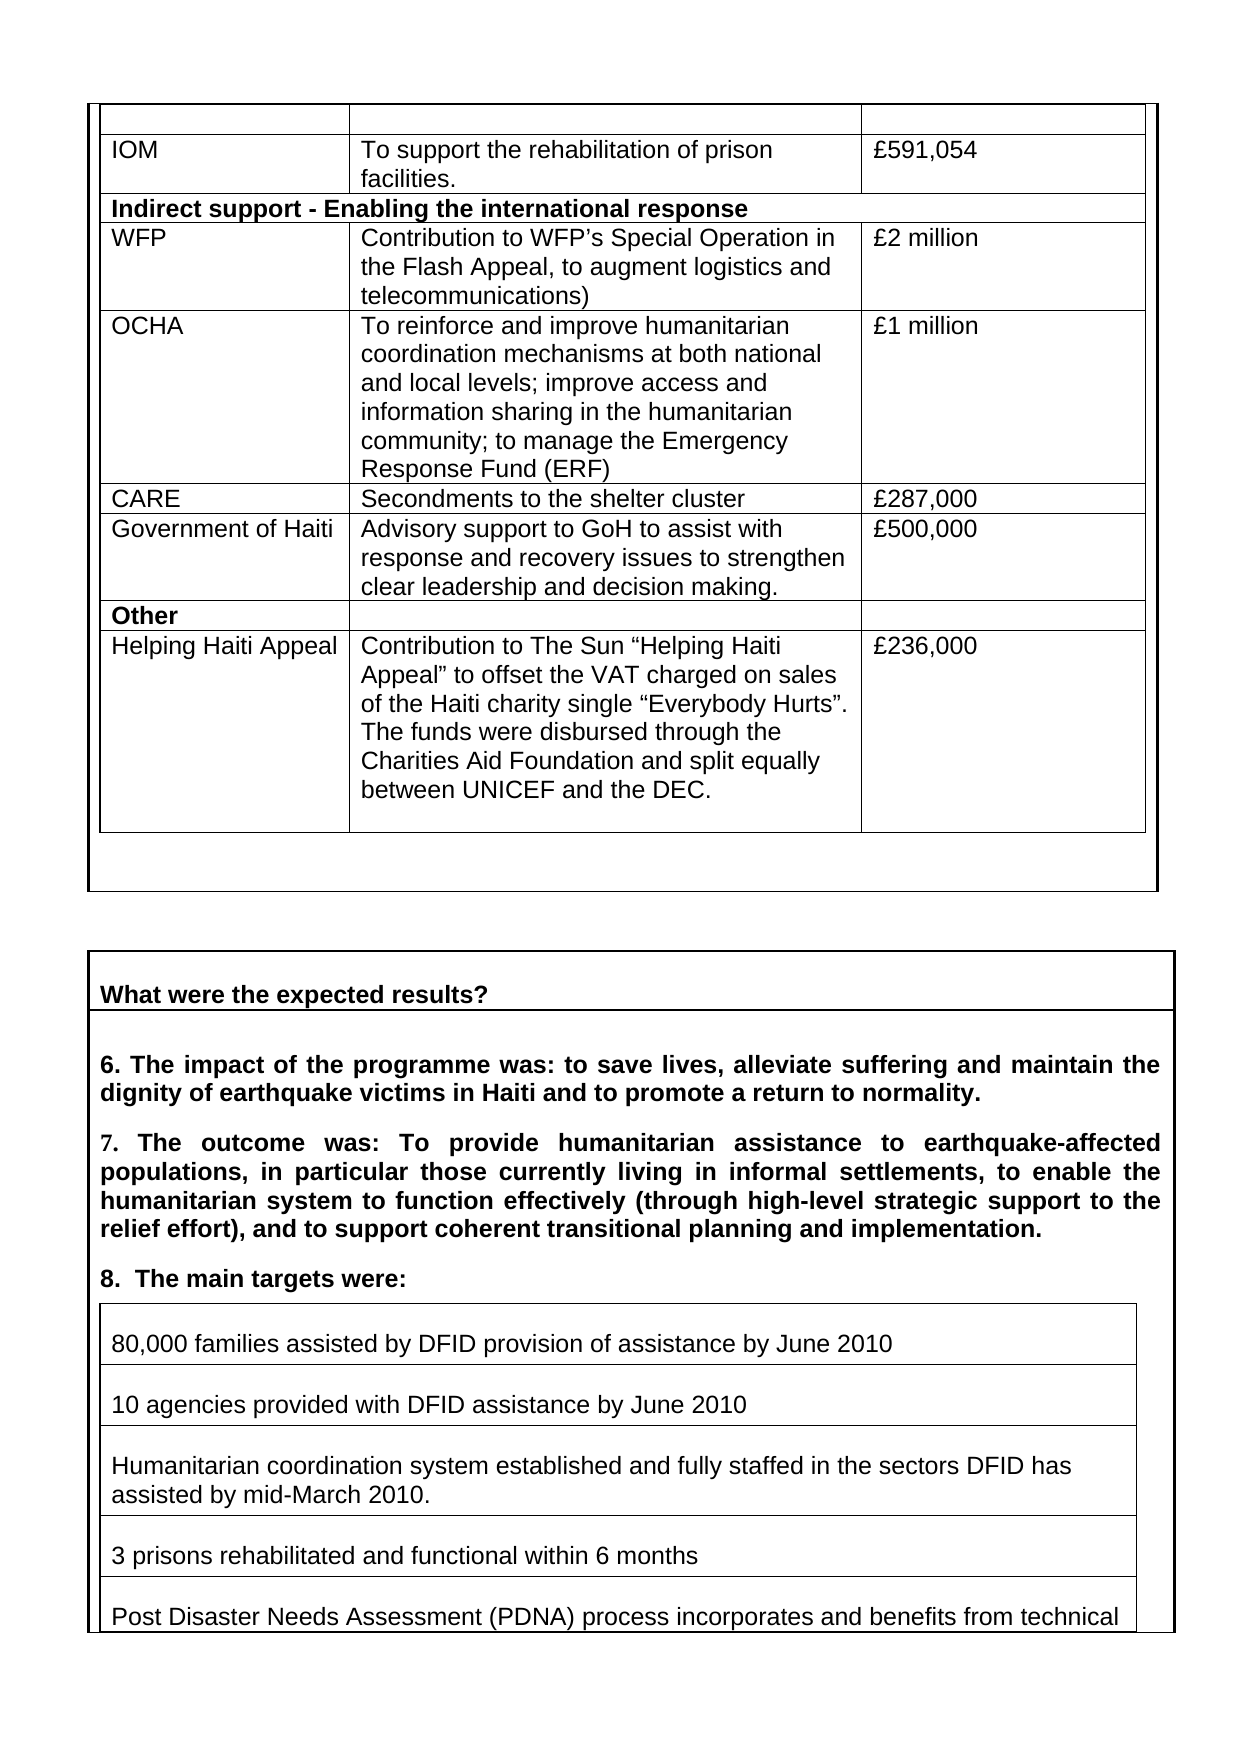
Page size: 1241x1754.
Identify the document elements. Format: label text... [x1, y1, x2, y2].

table_cell Helping Haiti Appeal [101, 631, 349, 832]
table_header What were the expected results? [90, 952, 1173, 1009]
table_cell £1 million [862, 311, 1145, 483]
table_cell 10 agencies provided with DFID assistance by June 2010 [101, 1365, 1136, 1425]
table_cell Indirect support - Enabling the international response [101, 194, 1145, 222]
table_header 80,000 families assisted by DFID provision of assistance by June 2010 [101, 1304, 1136, 1364]
table_cell £591,054 [862, 135, 1145, 192]
table_cell [90, 104, 1156, 891]
table_cell Contribution to The Sun “Helping Haiti Appeal” to offset the VAT charged on sales of the Haiti charity single “Everybody Hurts”. The funds were disbursed through the Charities Aid Foundation and split equally between UNICEF and the DEC. [350, 631, 861, 832]
table_cell Advisory support to GoH to assist with response and recovery issues to strengthen clear leadership and decision making. [350, 514, 861, 600]
table_cell Humanitarian coordination system established and fully staffed in the sectors DFID has assisted by mid-March 2010. [101, 1426, 1136, 1515]
table_cell 6. The impact of the programme was: to save lives, alleviate suffering and maintain the dignity of earthquake victims in Haiti and to promote a return to normality. 7. The outcome was: To provide humanitarian assistance to earthquake-affected populations, in particular those currently living in informal settlements, to enable the humanitarian system to function effectively (through high-level strategic support to the relief effort), and to support coherent transitional planning and implementation. 8. The main targets were: [90, 1011, 1173, 1632]
table_cell WFP [101, 223, 349, 309]
table_cell [350, 601, 861, 630]
table_cell 3 prisons rehabilitated and functional within 6 months [101, 1516, 1136, 1576]
table_cell £287,000 [862, 484, 1145, 513]
table_cell [862, 105, 1145, 134]
table_cell Government of Haiti [101, 514, 349, 600]
table_cell Post Disaster Needs Assessment (PDNA) process incorporates and benefits from technical [101, 1577, 1136, 1631]
table_cell [862, 601, 1145, 630]
table_cell Other [101, 601, 349, 630]
table_cell Secondments to the shelter cluster [350, 484, 861, 513]
table_cell IOM [101, 135, 349, 192]
table_cell [350, 105, 861, 134]
table_cell Contribution to WFP’s Special Operation in the Flash Appeal, to augment logistics and telecommunications) [350, 223, 861, 309]
table_cell £500,000 [862, 514, 1145, 600]
table_cell £236,000 [862, 631, 1145, 832]
table_cell OCHA [101, 311, 349, 483]
table_cell To support the rehabilitation of prison facilities. [350, 135, 861, 192]
table_cell [101, 105, 349, 134]
table_cell £2 million [862, 223, 1145, 309]
table_cell To reinforce and improve humanitarian coordination mechanisms at both national and local levels; improve access and information sharing in the humanitarian community; to manage the Emergency Response Fund (ERF) [350, 311, 861, 483]
table_cell CARE [101, 484, 349, 513]
